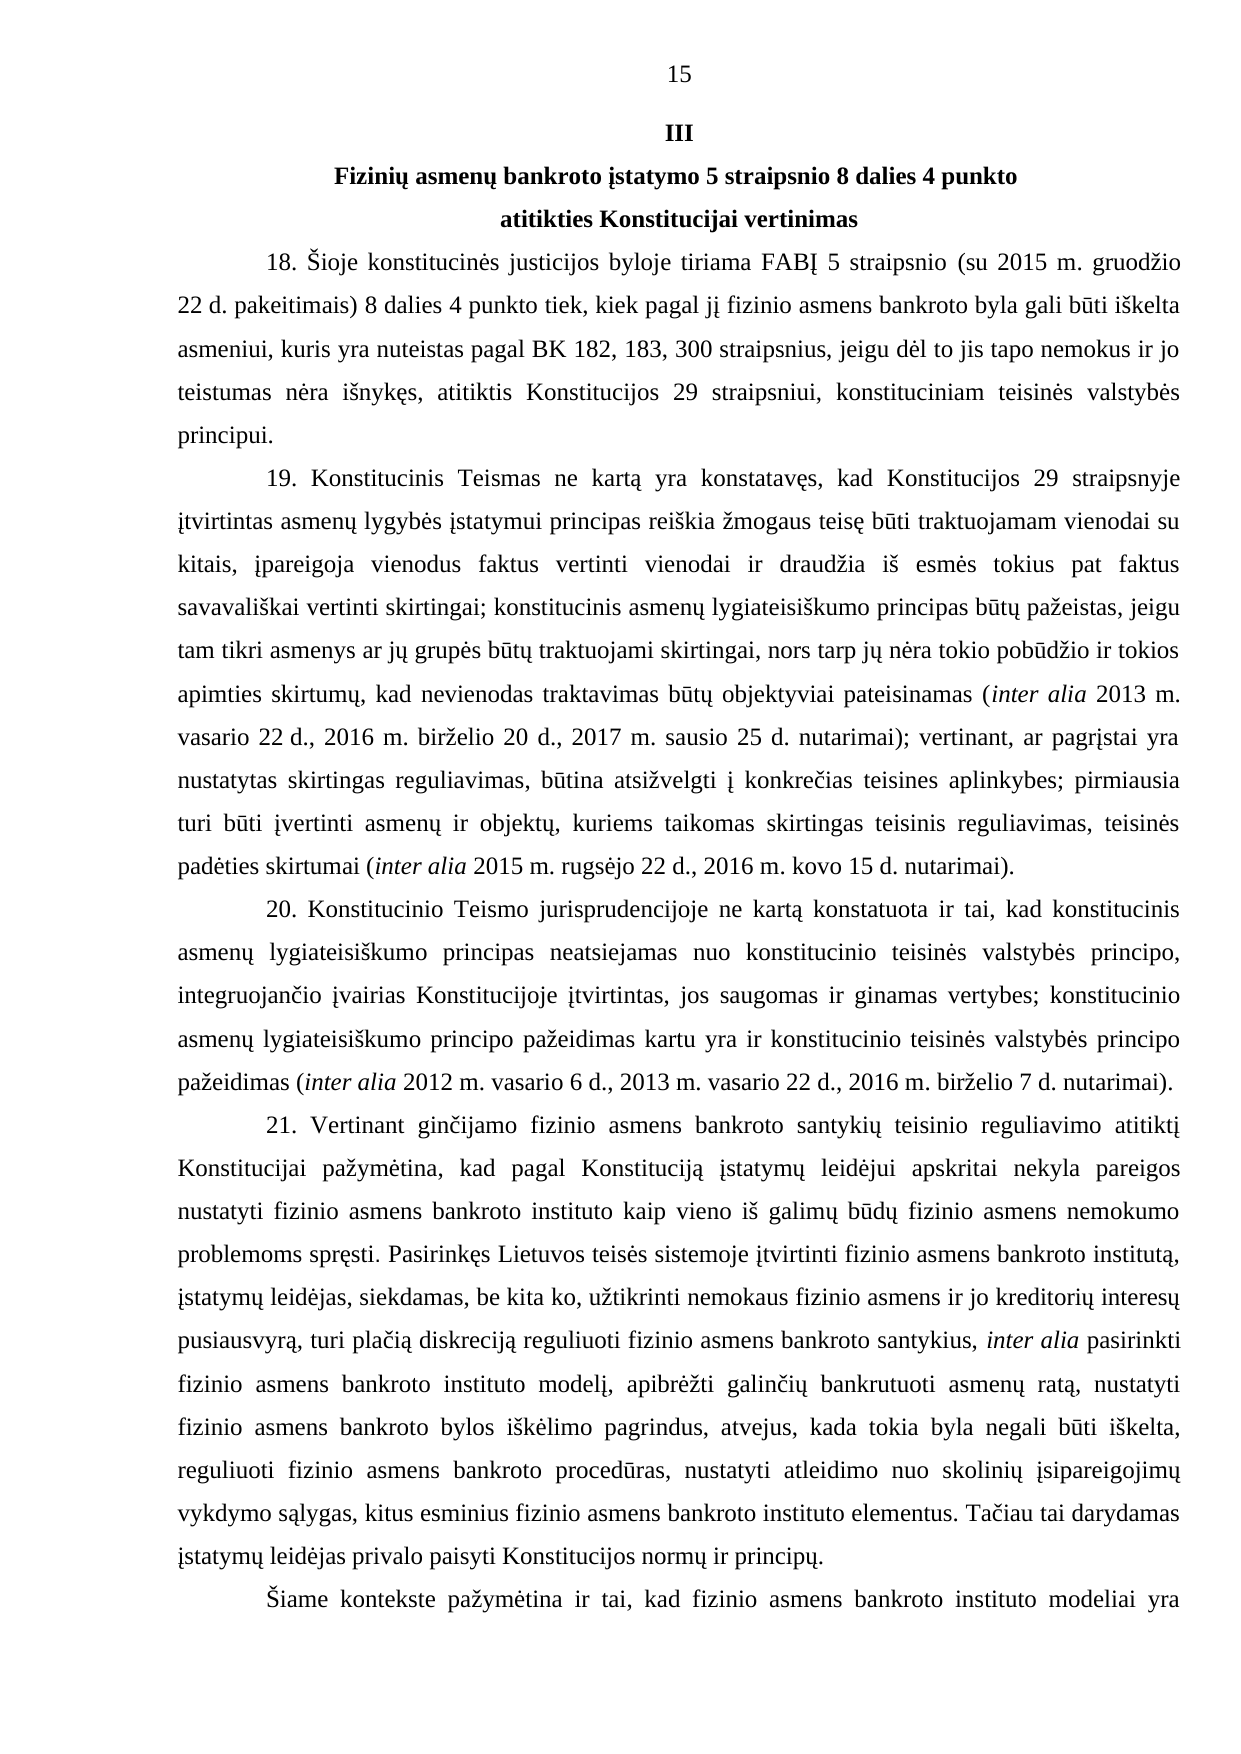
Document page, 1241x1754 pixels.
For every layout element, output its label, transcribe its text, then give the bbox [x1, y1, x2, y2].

text 20. Konstitucinio Teismo jurisprudencijoje ne kartą konstatuota ir tai, kad konstitucinis asmenų lygiateisiškumo principas neatsiejamas nuo konstitucinio teisinės valstybės principo, integruojančio įvairias Konstitucijoje įtvirtintas, jos saugomas ir ginamas vertybes; konstitucinio asmenų lygiateisiškumo principo pažeidimas kartu yra ir konstitucinio teisinės valstybės principo pažeidimas (inter alia 2012 m. vasario 6 d., 2013 m. vasario 22 d., 2016 m. birželio 7 d. nutarimai). [177, 894, 1181, 1096]
text III [177, 118, 1181, 147]
text 21. Vertinant ginčijamo fizinio asmens bankroto santykių teisinio reguliavimo atitiktį Konstitucijai pažymėtina, kad pagal Konstituciją įstatymų leidėjui apskritai nekyla pareigos nustatyti fizinio asmens bankroto instituto kaip vieno iš galimų būdų fizinio asmens nemokumo problemoms spręsti. Pasirinkęs Lietuvos teisės sistemoje įtvirtinti fizinio asmens bankroto institutą, įstatymų leidėjas, siekdamas, be kita ko, užtikrinti nemokaus fizinio asmens ir jo kreditorių interesų pusiausvyrą, turi plačią diskreciją reguliuoti fizinio asmens bankroto santykius, inter alia pasirinkti fizinio asmens bankroto instituto modelį, apibrėžti galinčių bankrutuoti asmenų ratą, nustatyti fizinio asmens bankroto bylos iškėlimo pagrindus, atvejus, kada tokia byla negali būti iškelta, reguliuoti fizinio asmens bankroto procedūras, nustatyti atleidimo nuo skolinių įsipareigojimų vykdymo sąlygas, kitus esminius fizinio asmens bankroto instituto elementus. Tačiau tai darydamas įstatymų leidėjas privalo paisyti Konstitucijos normų ir principų. [177, 1110, 1181, 1570]
text 19. Konstitucinis Teismas ne kartą yra konstatavęs, kad Konstitucijos 29 straipsnyje įtvirtintas asmenų lygybės įstatymui principas reiškia žmogaus teisę būti traktuojamam vienodai su kitais, įpareigoja vienodus faktus vertinti vienodai ir draudžia iš esmės tokius pat faktus savavališkai vertinti skirtingai; konstitucinis asmenų lygiateisiškumo principas būtų pažeistas, jeigu tam tikri asmenys ar jų grupės būtų traktuojami skirtingai, nors tarp jų nėra tokio pobūdžio ir tokios apimties skirtumų, kad nevienodas traktavimas būtų objektyviai pateisinamas (inter alia 2013 m. vasario 22 d., 2016 m. birželio 20 d., 2017 m. sausio 25 d. nutarimai); vertinant, ar pagrįstai yra nustatytas skirtingas reguliavimas, būtina atsižvelgti į konkrečias teisines aplinkybes; pirmiausia turi būti įvertinti asmenų ir objektų, kuriems taikomas skirtingas teisinis reguliavimas, teisinės padėties skirtumai (inter alia 2015 m. rugsėjo 22 d., 2016 m. kovo 15 d. nutarimai). [177, 463, 1181, 880]
text 18. Šioje konstitucinės justicijos byloje tiriama FABĮ 5 straipsnio (su 2015 m. gruodžio 22 d. pakeitimais) 8 dalies 4 punkto tiek, kiek pagal jį fizinio asmens bankroto byla gali būti iškelta asmeniui, kuris yra nuteistas pagal BK 182, 183, 300 straipsnius, jeigu dėl to jis tapo nemokus ir jo teistumas nėra išnykęs, atitiktis Konstitucijos 29 straipsniui, konstituciniam teisinės valstybės principui. [177, 247, 1181, 449]
text atitikties Konstitucijai vertinimas [177, 204, 1181, 233]
text Šiame kontekste pažymėtina ir tai, kad fizinio asmens bankroto instituto modeliai yra [177, 1584, 1181, 1613]
text Fizinių asmenų bankroto įstatymo 5 straipsnio 8 dalies 4 punkto [177, 161, 1181, 190]
